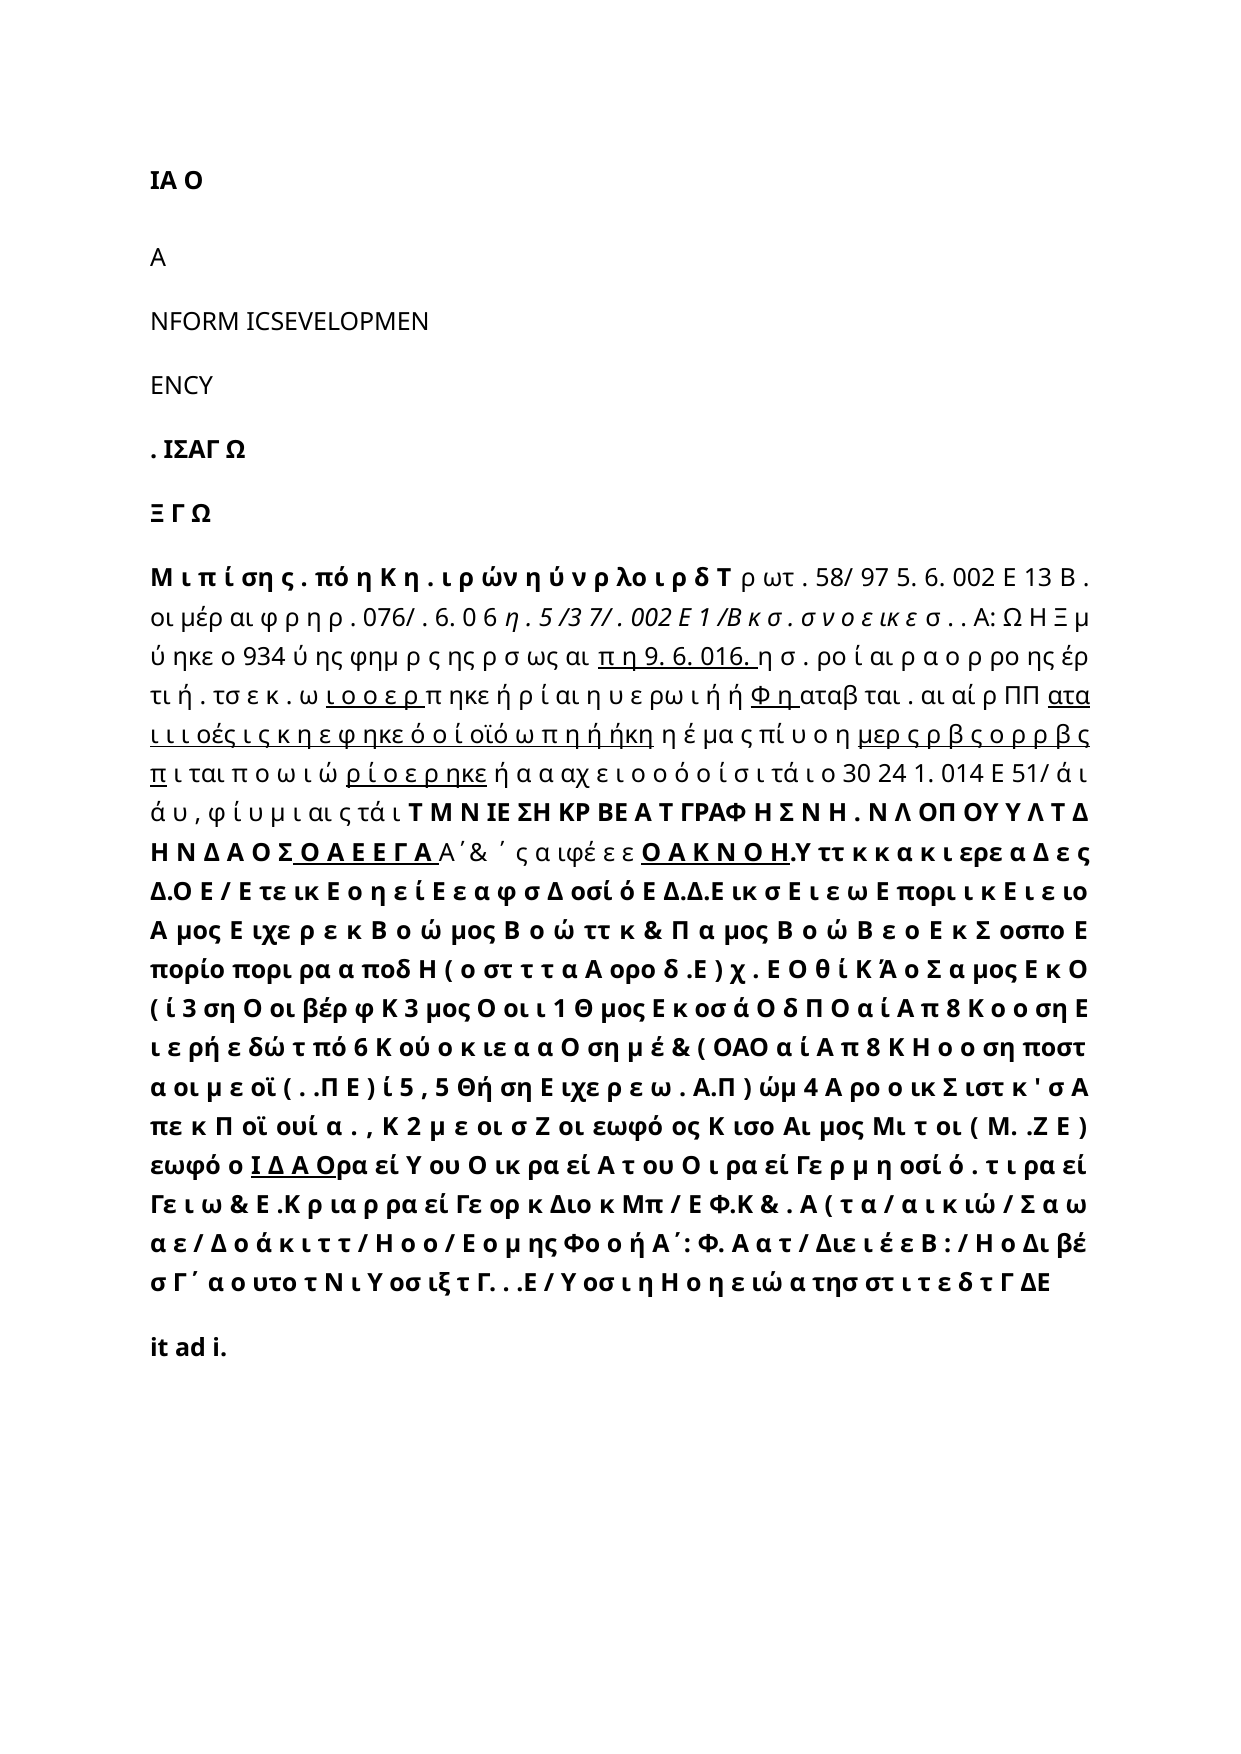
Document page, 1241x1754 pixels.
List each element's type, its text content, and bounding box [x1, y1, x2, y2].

title ΙΑ Ο [150, 162, 1090, 197]
text Μ ι π ί ση ς . πό η Κ η . ι ρ ών η ύ ν ρ λο ι ρ δ Τ ρ ωτ . 58/ 97 5. 6. 002 Ε 13 Β . οι μέρ αι φ ρ η ρ . 076/ . 6. 0 6 η . 5 /3 7/ . 002 Ε 1 /Β κ σ . σ ν ο ε ικ ε σ . . Α: Ω Η Ξ μ ύ ηκε ο 934 ύ ης φημ ρ ς ης ρ σ ως αι π η 9. 6. 016. η σ . ρο ί αι ρ α ο ρ ρο ης έρ τι ή . τσ ε κ . ω ι ο ο ε ρ π ηκε ή ρ ί αι η υ ε ρω ι ή ή Φ η αταβ ται . αι αί ρ ΠΠ ατα ι ι ι οές ι ς κ η ε φ ηκε ό ο ί οϊό ω π η ή ήκη η έ μα ς πί υ ο η μερ ς ρ β ς ο ρ ρ β ς π ι ται π ο ω ι ώ ρ ί ο ε ρ ηκε ή α α αχ ε ι ο ο ό ο ί σ ι τά ι ο 30 24 1. 014 Ε 51/ ά ι ά υ , φ ί υ μ ι αι ς τά ι Τ Μ Ν ΙΕ ΣΗ ΚΡ ΒΕ Α Τ ΓΡΑΦ Η Σ Ν Η . Ν Λ ΟΠ ΟΥ Υ Λ Τ Δ Η Ν Δ Α Ο Σ Ο Α Ε Ε Γ Α Α΄& ΄ ς α ιφέ ε ε Ο Α Κ Ν Ο Η.Υ ττ κ κ α κ ι ερε α Δ ε ς Δ.Ο Ε / Ε τε ικ Ε ο η ε ί Ε ε α φ σ Δ οσί ό Ε Δ.Δ.Ε ικ σ Ε ι ε ω Ε πορι ι κ Ε ι ε ιο Α μος Ε ιχε ρ ε κ Β ο ώ μος Β ο ώ ττ κ & Π α μος Β ο ώ Β ε ο Ε κ Σ οσπο Ε πορίο πορι ρα α ποδ Η ( ο στ τ τ α Α ορο δ .Ε ) χ . Ε Ο θ ί Κ Ά ο Σ α μος Ε κ Ο ( ί 3 ση Ο οι βέρ φ Κ 3 μος Ο οι ι 1 Θ μος Ε κ οσ ά Ο δ Π Ο α ί Α π 8 Κ ο ο ση Ε ι ε ρή ε δώ τ πό 6 Κ ού ο κ ιε α α Ο ση μ έ & ( ΟΑΟ α ί Α π 8 Κ Η ο ο ση ποστ α οι μ ε οϊ ( . .Π Ε ) ί 5 , 5 Θή ση Ε ιχε ρ ε ω . Α.Π ) ώμ 4 Α ρο ο ικ Σ ιστ κ ' σ Α πε κ Π οϊ ουί α . , Κ 2 μ ε οι σ Ζ οι εωφό ος Κ ισο Αι μος Μι τ οι ( Μ. .Ζ Ε ) εωφό ο Ι Δ Α Ορα εί Υ ου Ο ικ ρα εί Α τ ου Ο ι ρα εί Γε ρ μ η οσί ό . τ ι ρα εί Γε ι ω & Ε .Κ ρ ια ρ ρα εί Γε ορ κ Διο κ Μπ / Ε Φ.Κ & . Α ( τ α / α ι κ ιώ / Σ α ω α ε / Δ ο ά κ ι τ τ / Η ο ο / Ε ο μ ης Φο ο ή Α΄: Φ. Α α τ / Διε ι έ ε Β : / Η ο Δι βέ σ Γ΄ α ο υτο τ Ν ι Υ οσ ιξ τ Γ. . .Ε / Υ οσ ι η Η ο η ε ιώ α τησ στ ι τ ε δ τ Γ ΔΕ [150, 560, 1090, 1299]
text Ξ Γ Ω [150, 496, 1090, 530]
text . ΙΣΑΓ Ω [150, 432, 1090, 466]
text ENCY [150, 367, 1090, 402]
text it ad i. [150, 1329, 1090, 1363]
text Α [150, 239, 1090, 273]
text NFORM ICSEVELOPMEN [150, 303, 1090, 337]
